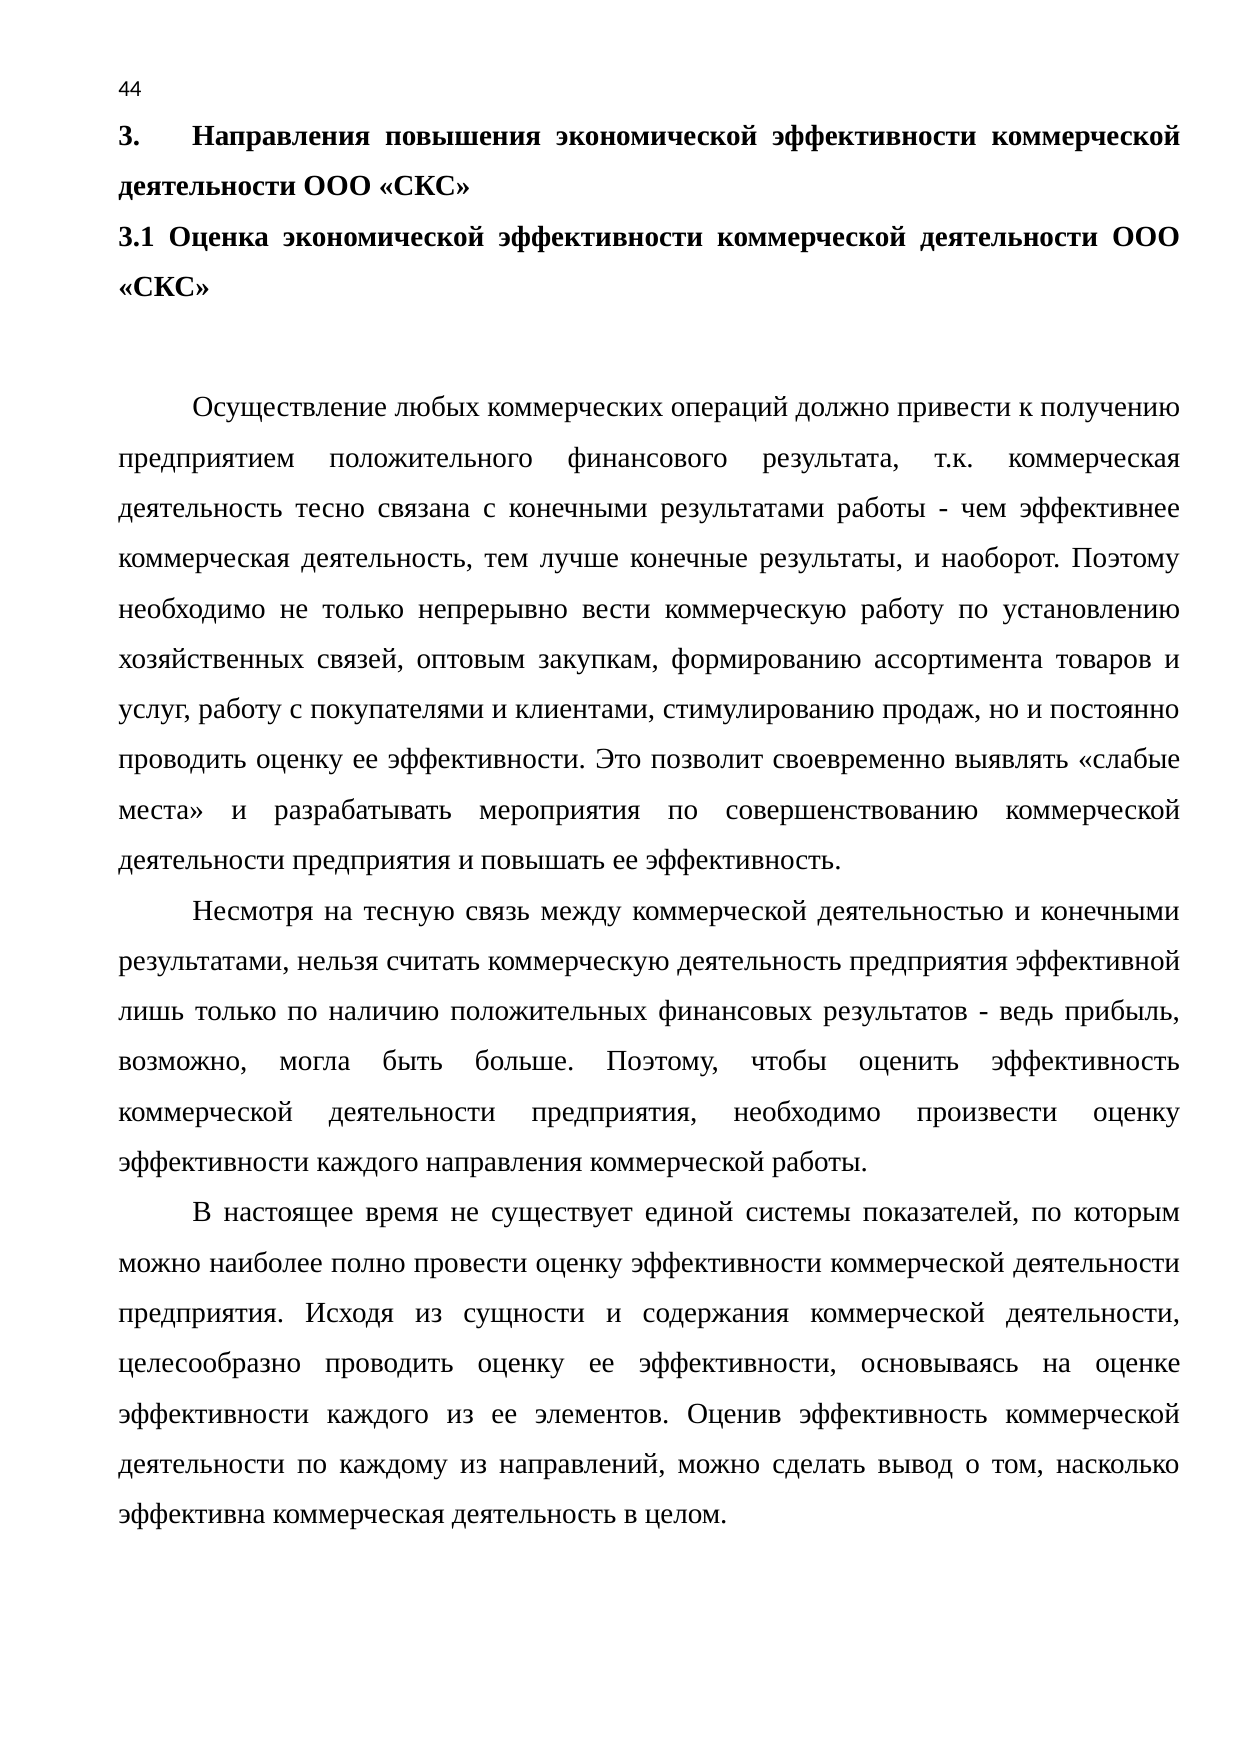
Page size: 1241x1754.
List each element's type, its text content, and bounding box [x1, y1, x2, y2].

text 3.1 Оценка экономической эффективности коммерческой деятельности ООО «СКС» [118, 219, 1181, 303]
text В настоящее время не существует единой системы показателей, по которым можно наиболее полно провести оценку эффективности коммерческой деятельности предприятия. Исходя из сущности и содержания коммерческой деятельности, целесообразно проводить оценку ее эффективности, основываясь на оценке эффективности каждого из ее элементов. Оценив эффективность коммерческой деятельности по каждому из направлений, можно сделать вывод о том, насколько эффективна коммерческая деятельность в целом. [118, 1194, 1181, 1530]
text Осуществление любых коммерческих операций должно привести к получению предприятием положительного финансового результата, т.к. коммерческая деятельность тесно связана с конечными результатами работы - чем эффективнее коммерческая деятельность, тем лучше конечные результаты, и наоборот. Поэтому необходимо не только непрерывно вести коммерческую работу по установлению хозяйственных связей, оптовым закупкам, формированию ассортимента товаров и услуг, работу с покупателями и клиентами, стимулированию продаж, но и постоянно проводить оценку ее эффективности. Это позволит своевременно выявлять «слабые места» и разрабатывать мероприятия по совершенствованию коммерческой деятельности предприятия и повышать ее эффективность. [118, 389, 1181, 876]
text Несмотря на тесную связь между коммерческой деятельностью и конечными результатами, нельзя считать коммерческую деятельность предприятия эффективной лишь только по наличию положительных финансовых результатов - ведь прибыль, возможно, могла быть больше. Поэтому, чтобы оценить эффективность коммерческой деятельности предприятия, необходимо произвести оценку эффективности каждого направления коммерческой работы. [118, 893, 1181, 1178]
text 3. Направления повышения экономической эффективности коммерческой деятельности ООО «СКС» [118, 118, 1181, 202]
